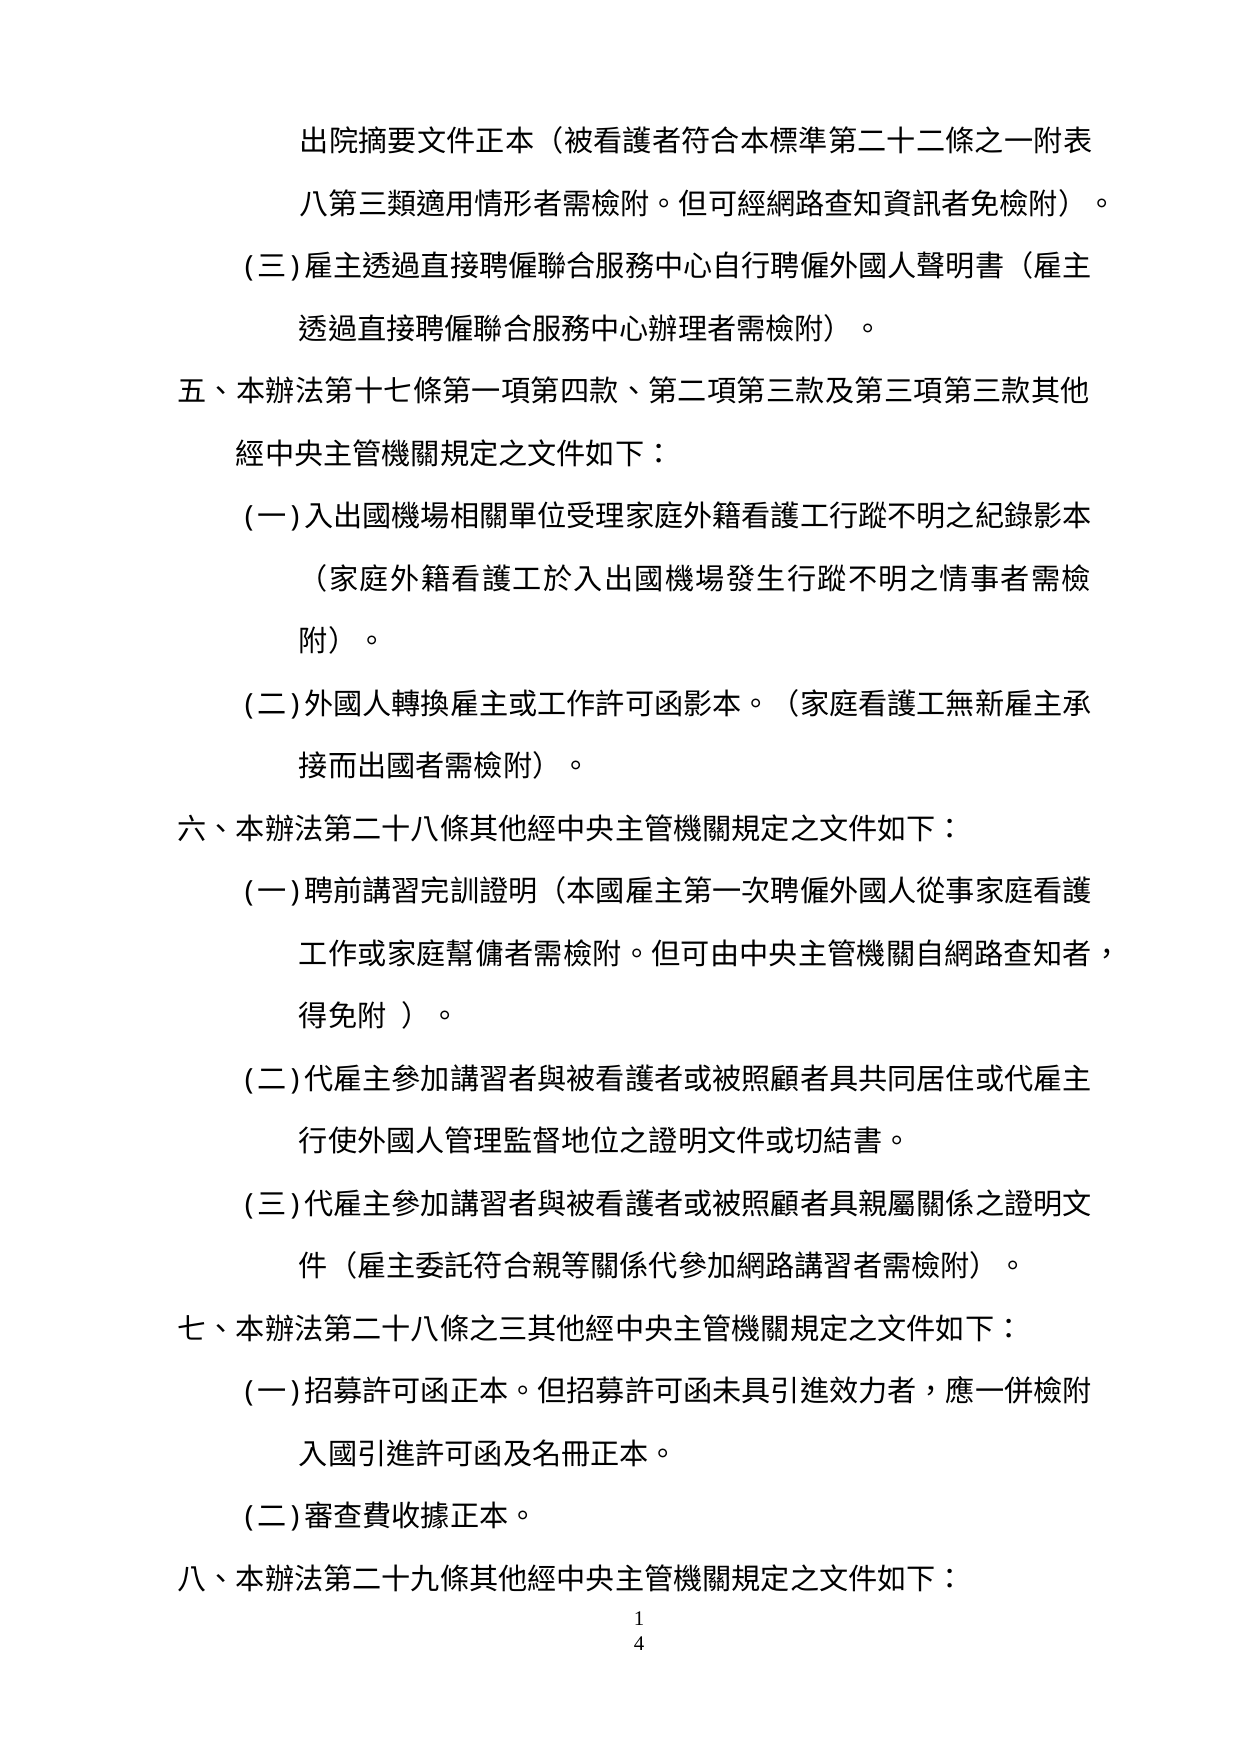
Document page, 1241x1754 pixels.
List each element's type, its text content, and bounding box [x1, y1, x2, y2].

text (一)入出國機場相關單位受理家庭外籍看護工行蹤不明之紀錄影本（家庭外籍看護工於入出國機場發生行蹤不明之情事者需檢附）。 [240, 472, 1092, 660]
text 5、專科醫師開立詳述病況之病症診斷證明書、相關就診、入院或出院摘要文件正本（被看護者符合本標準第二十二條之一附表八第三類適用情形者需檢附。但可經網路查知資訊者免檢附）。 [252, 97, 1092, 222]
text (二)審查費收據正本。 [240, 1472, 1092, 1535]
text 六、本辦法第二十八條其他經中央主管機關規定之文件如下： [177, 785, 1092, 847]
text (二)代雇主參加講習者與被看護者或被照顧者具共同居住或代雇主行使外國人管理監督地位之證明文件或切結書。 [240, 1035, 1092, 1160]
text 八、本辦法第二十九條其他經中央主管機關規定之文件如下： [177, 1535, 1092, 1597]
text (一)招募許可函正本。但招募許可函未具引進效力者，應一併檢附入國引進許可函及名冊正本。 [240, 1347, 1092, 1472]
text (一)聘前講習完訓證明（本國雇主第一次聘僱外國人從事家庭看護工作或家庭幫傭者需檢附。但可由中央主管機關自網路查知者，得免附 ）。 [240, 847, 1092, 1035]
text 七、本辦法第二十八條之三其他經中央主管機關規定之文件如下： [177, 1285, 1092, 1347]
text 五、本辦法第十七條第一項第四款、第二項第三款及第三項第三款其他經中央主管機關規定之文件如下： [177, 347, 1092, 472]
text (三)雇主透過直接聘僱聯合服務中心自行聘僱外國人聲明書（雇主透過直接聘僱聯合服務中心辦理者需檢附）。 [240, 222, 1092, 347]
text (三)代雇主參加講習者與被看護者或被照顧者具親屬關係之證明文件（雇主委託符合親等關係代參加網路講習者需檢附）。 [240, 1160, 1092, 1285]
text (二)外國人轉換雇主或工作許可函影本。（家庭看護工無新雇主承接而出國者需檢附）。 [240, 660, 1092, 785]
